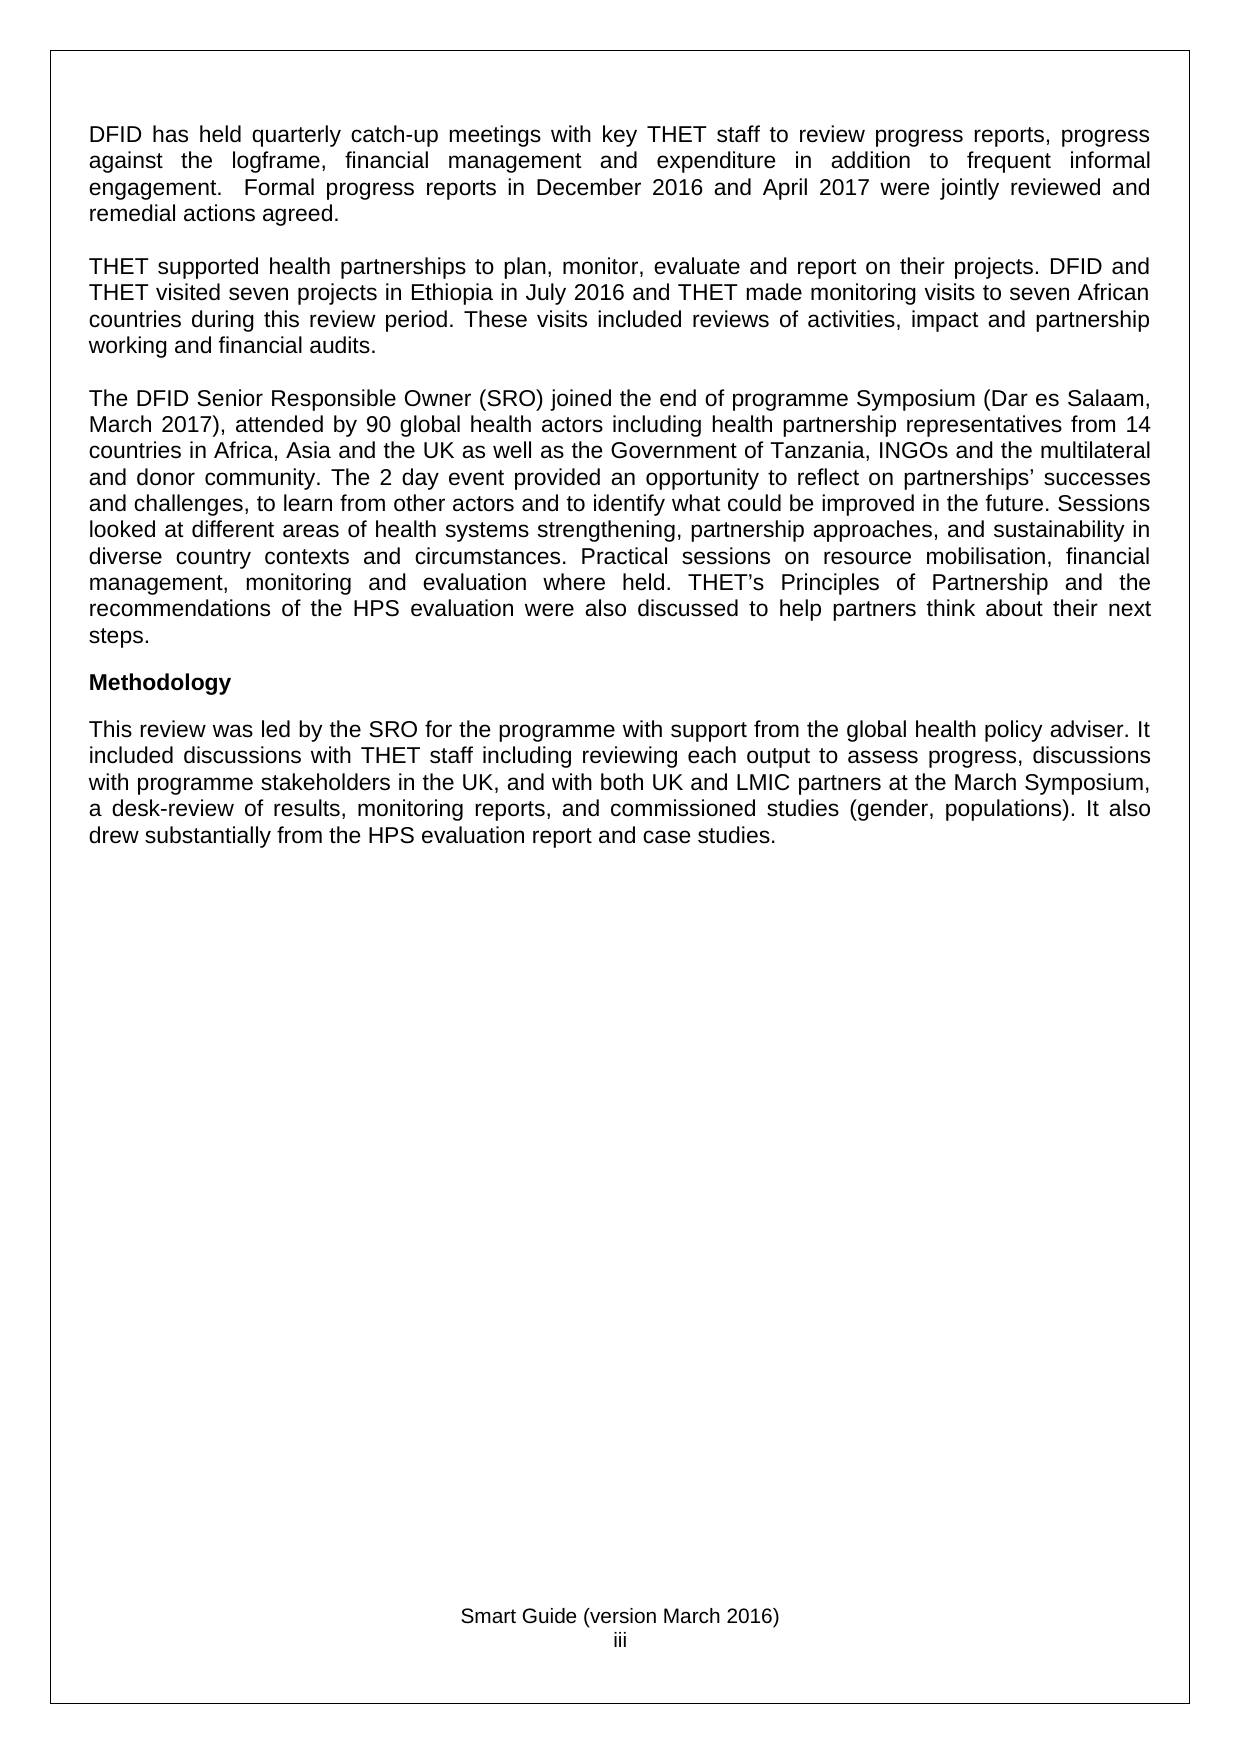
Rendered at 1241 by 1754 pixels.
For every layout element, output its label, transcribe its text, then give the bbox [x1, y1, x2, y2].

text THET supported health partnerships to plan, monitor, evaluate and report on their projects. DFID and THET visited seven projects in Ethiopia in July 2016 and THET made monitoring visits to seven African countries during this review period. These visits included reviews of activities, impact and partnership working and financial audits. [89, 253, 1152, 358]
text The DFID Senior Responsible Owner (SRO) joined the end of programme Symposium (Dar es Salaam, March 2017), attended by 90 global health actors including health partnership representatives from 14 countries in Africa, Asia and the UK as well as the Government of Tanzania, INGOs and the multilateral and donor community. The 2 day event provided an opportunity to reflect on partnerships’ successes and challenges, to learn from other actors and to identify what could be improved in the future. Sessions looked at different areas of health systems strengthening, partnership approaches, and sustainability in diverse country contexts and circumstances. Practical sessions on resource mobilisation, financial management, monitoring and evaluation where held. THET’s Principles of Partnership and the recommendations of the HPS evaluation were also discussed to help partners think about their next steps. [89, 384, 1152, 648]
text This review was led by the SRO for the programme with support from the global health policy adviser. It included discussions with THET staff including reviewing each output to assess progress, discussions with programme stakeholders in the UK, and with both UK and LMIC partners at the March Symposium, a desk-review of results, monitoring reports, and commissioned studies (gender, populations). It also drew substantially from the HPS evaluation report and case studies. [89, 716, 1152, 848]
text Methodology [89, 669, 1152, 695]
text DFID has held quarterly catch-up meetings with key THET staff to review progress reports, progress against the logframe, financial management and expenditure in addition to frequent informal engagement. Formal progress reports in December 2016 and April 2017 were jointly reviewed and remedial actions agreed. [89, 121, 1152, 226]
